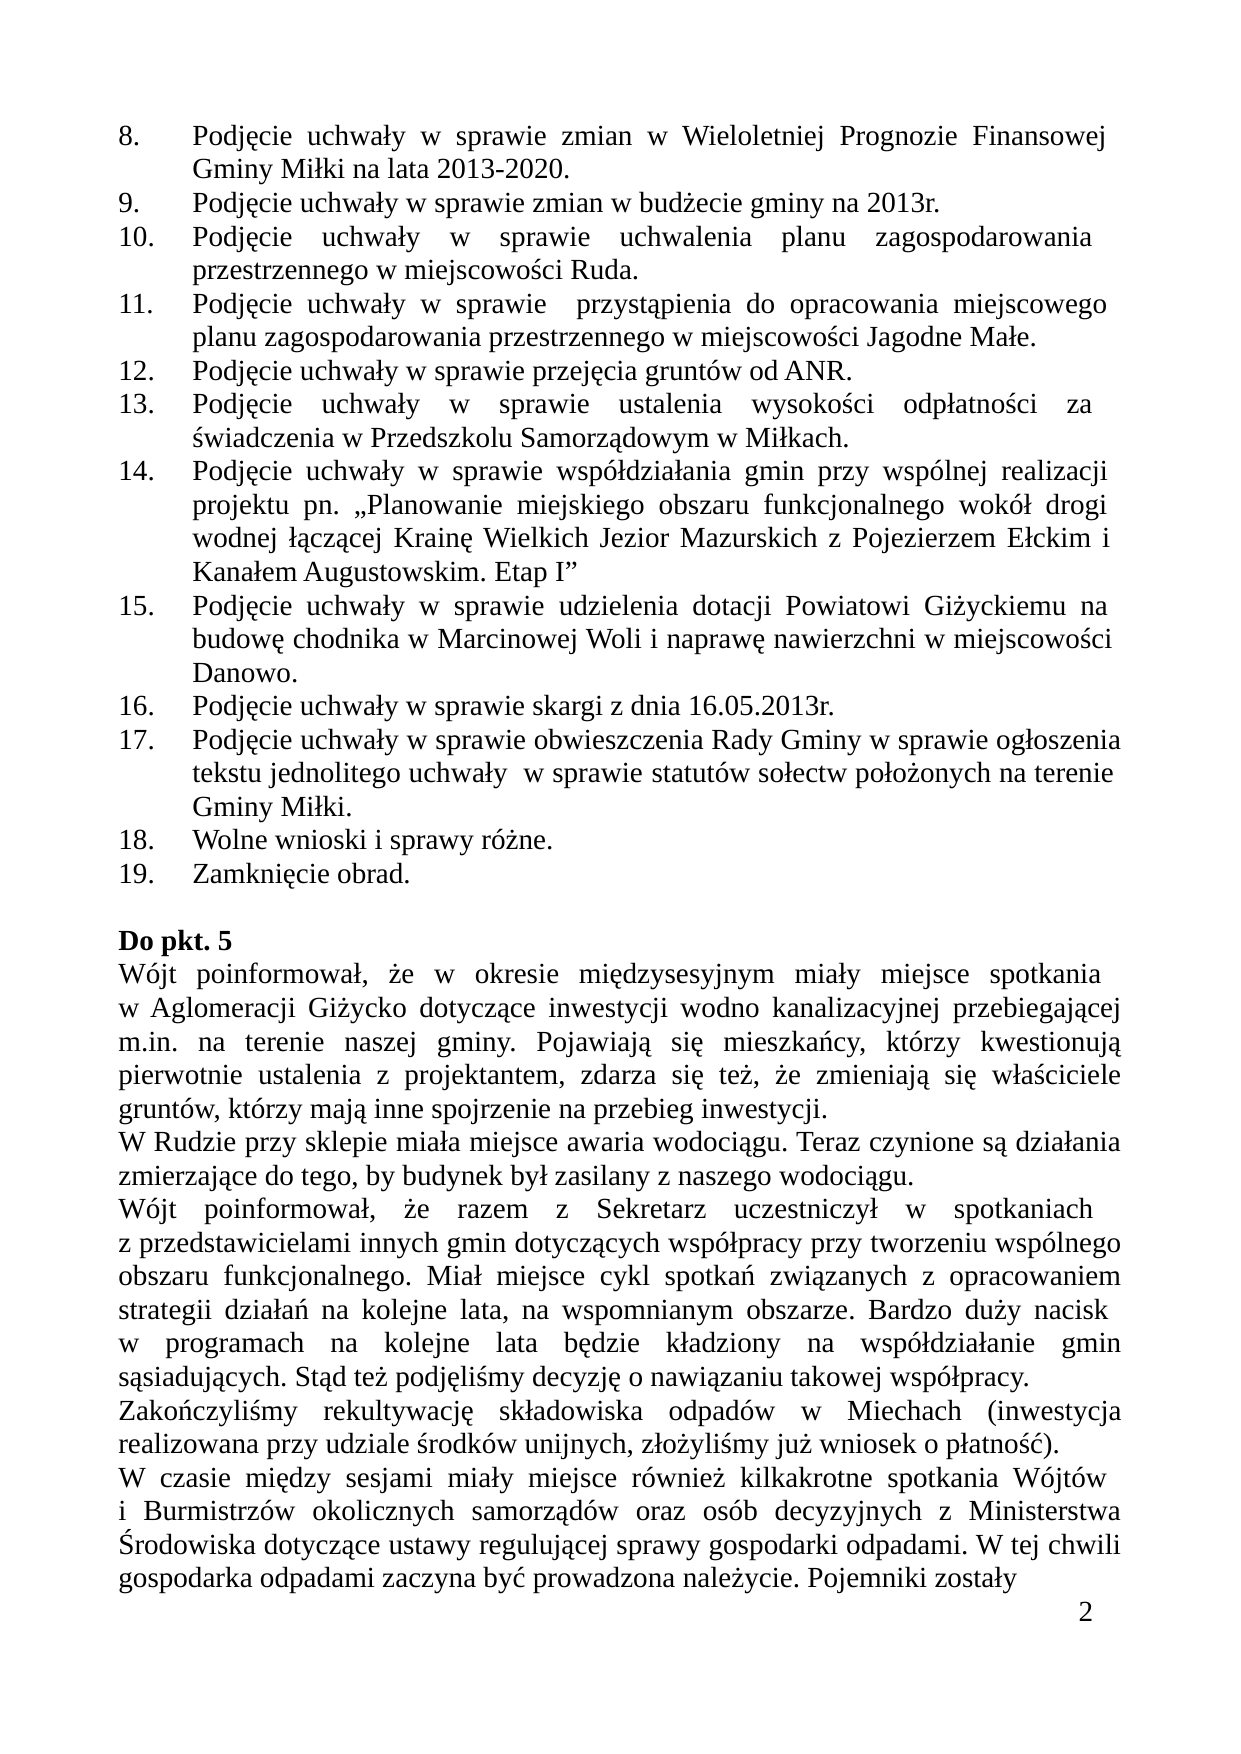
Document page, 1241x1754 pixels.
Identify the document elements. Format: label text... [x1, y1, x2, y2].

text 16. Podjęcie uchwały w sprawie skargi z dnia 16.05.2013r. [118, 688, 1122, 722]
text Do pkt. 5 [118, 923, 1122, 957]
text 12. Podjęcie uchwały w sprawie przejęcia gruntów od ANR. [118, 353, 1122, 386]
text 15. Podjęcie uchwały w sprawie udzielenia dotacji Powiatowi Giżyckiemu na budowę chodnika w Marcinowej Woli i naprawę nawierzchni w miejscowości Danowo. [118, 588, 1122, 688]
text 16 [118, 1594, 1122, 1627]
text 13. Podjęcie uchwały w sprawie ustalenia wysokości odpłatności za świadczenia w Przedszkolu Samorządowym w Miłkach. [118, 386, 1122, 453]
text 19. Zamknięcie obrad. [118, 856, 1122, 889]
text Wójt poinformował, że w okresie międzysesyjnym miały miejsce spotkania w Aglomeracji Giżycko dotyczące inwestycji wodno kanalizacyjnej przebiegającej m.in. na terenie naszej gminy. Pojawiają się mieszkańcy, którzy kwestionują pierwotnie ustalenia z projektantem, zdarza się też, że zmieniają się właściciele gruntów, którzy mają inne spojrzenie na przebieg inwestycji. [118, 957, 1122, 1124]
text Wójt poinformował, że razem z Sekretarz uczestniczył w spotkaniach z przedstawicielami innych gmin dotyczących współpracy przy tworzeniu wspólnego obszaru funkcjonalnego. Miał miejsce cykl spotkań związanych z opracowaniem strategii działań na kolejne lata, na wspomnianym obszarze. Bardzo duży nacisk w programach na kolejne lata będzie kładziony na współdziałanie gmin sąsiadujących. Stąd też podjęliśmy decyzję o nawiązaniu takowej współpracy. [118, 1191, 1122, 1393]
text 9. Podjęcie uchwały w sprawie zmian w budżecie gminy na 2013r. [118, 185, 1122, 219]
text 10. Podjęcie uchwały w sprawie uchwalenia planu zagospodarowania przestrzennego w miejscowości Ruda. [118, 219, 1122, 286]
text 14. Podjęcie uchwały w sprawie współdziałania gmin przy wspólnej realizacji projektu pn. „Planowanie miejskiego obszaru funkcjonalnego wokół drogi wodnej łączącej Krainę Wielkich Jezior Mazurskich z Pojezierzem Ełckim i Kanałem Augustowskim. Etap I” [118, 453, 1122, 588]
text Zakończyliśmy rekultywację składowiska odpadów w Miechach (inwestycja realizowana przy udziale środków unijnych, złożyliśmy już wniosek o płatność). [118, 1393, 1122, 1460]
text W Rudzie przy sklepie miała miejsce awaria wodociągu. Teraz czynione są działania zmierzające do tego, by budynek był zasilany z naszego wodociągu. [118, 1124, 1122, 1191]
text 17. Podjęcie uchwały w sprawie obwieszczenia Rady Gminy w sprawie ogłoszenia tekstu jednolitego uchwały w sprawie statutów sołectw położonych na terenie Gminy Miłki. [118, 722, 1122, 822]
text 8. Podjęcie uchwały w sprawie zmian w Wieloletniej Prognozie Finansowej Gminy Miłki na lata 2013-2020. [118, 118, 1122, 185]
text 18. Wolne wnioski i sprawy różne. [118, 822, 1122, 856]
text 11. Podjęcie uchwały w sprawie przystąpienia do opracowania miejscowego planu zagospodarowania przestrzennego w miejscowości Jagodne Małe. [118, 286, 1122, 353]
text W czasie między sesjami miały miejsce również kilkakrotne spotkania Wójtów i Burmistrzów okolicznych samorządów oraz osób decyzyjnych z Ministerstwa Środowiska dotyczące ustawy regulującej sprawy gospodarki odpadami. W tej chwili gospodarka odpadami zaczyna być prowadzona należycie. Pojemniki zostały [118, 1460, 1122, 1594]
